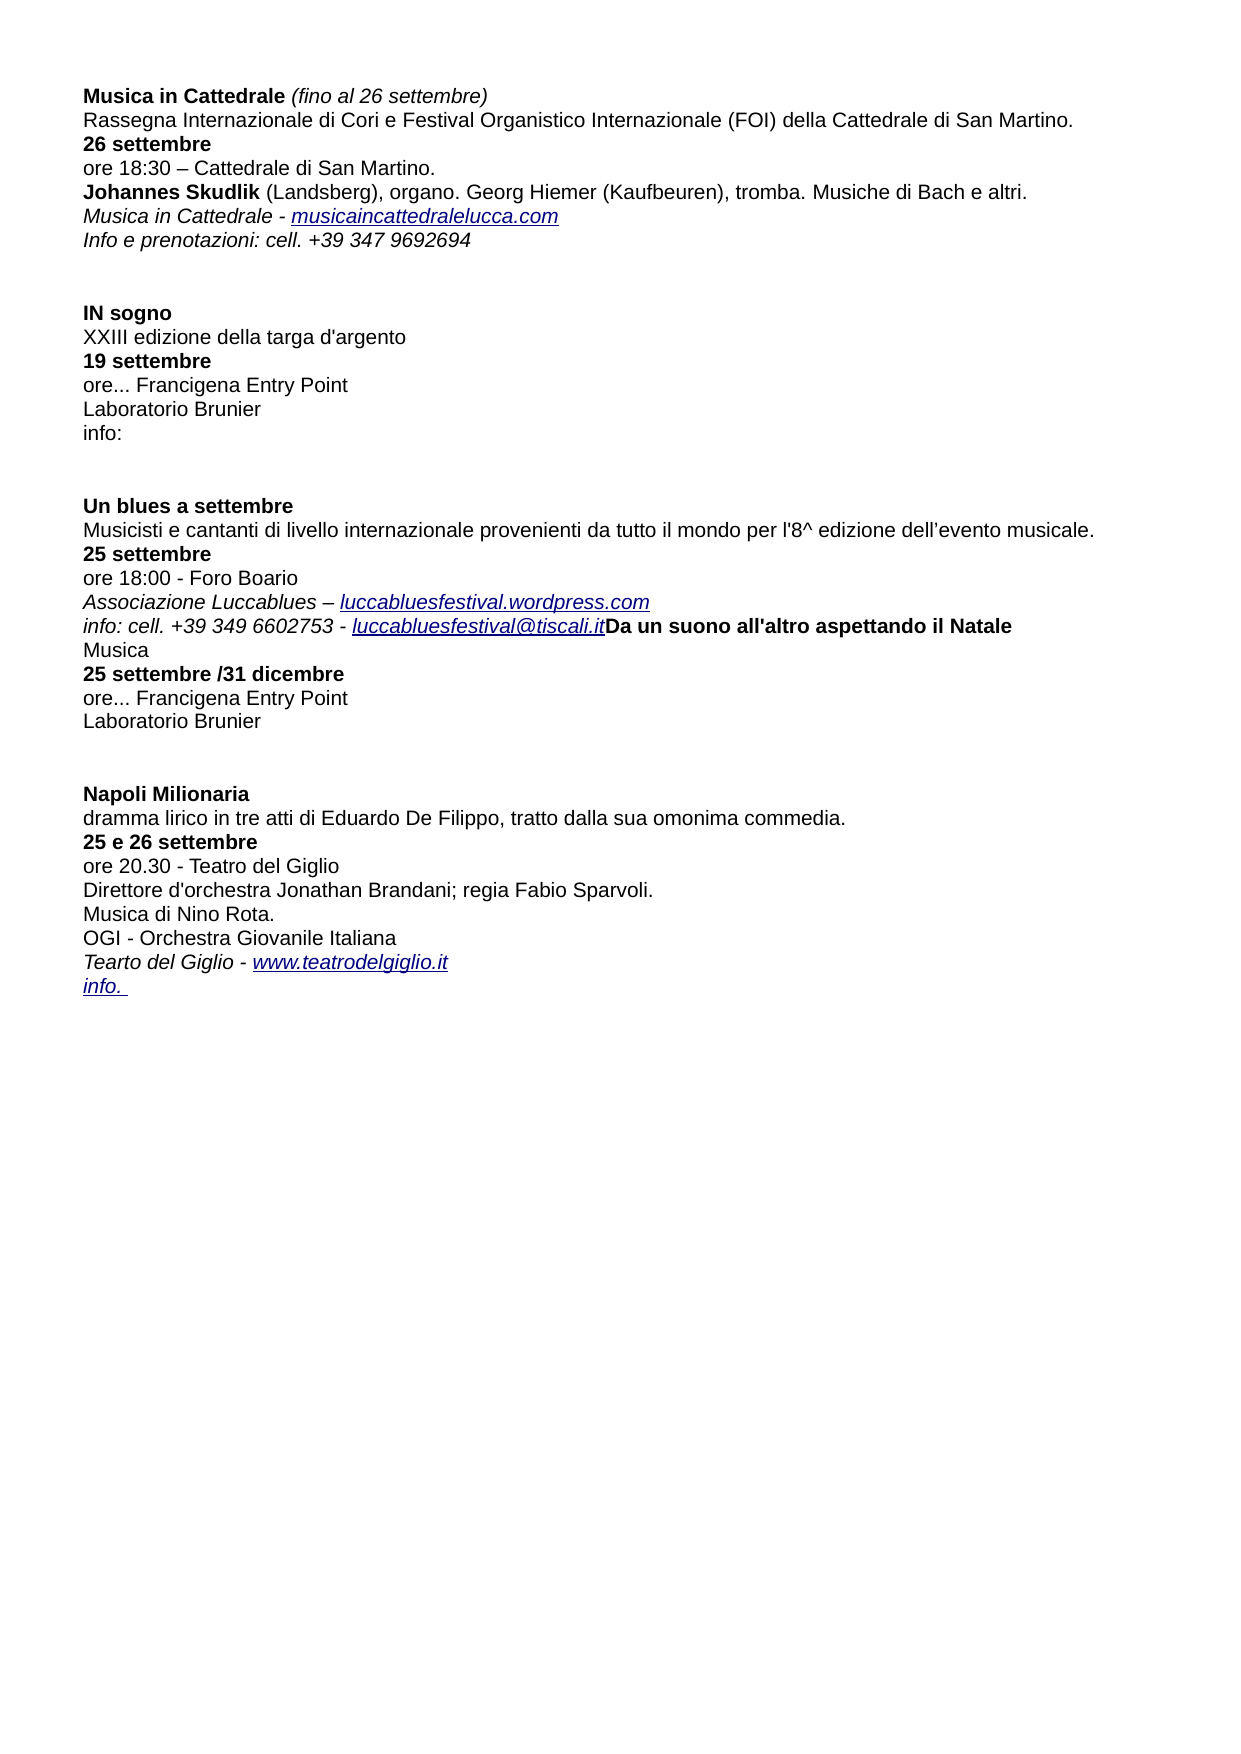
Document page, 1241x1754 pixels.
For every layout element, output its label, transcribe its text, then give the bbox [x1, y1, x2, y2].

text Un blues a settembre Musicisti e cantanti di livello internazionale provenienti da tutto il mondo per l'8^ edizione dell’evento musicale. 25 settembre ore 18:00 - Foro Boario Associazione Luccablues – luccabluesfestival.wordpress.com info: cell. +39 349 6602753 - luccabluesfestival@tiscali.itDa un suono all'altro aspettando il Natale Musica 25 settembre /31 dicembre ore... Francigena Entry Point Laboratorio Brunier [83, 494, 1159, 733]
text Musica in Cattedrale (fino al 26 settembre) Rassegna Internazionale di Cori e Festival Organistico Internazionale (FOI) della Cattedrale di San Martino. 26 settembre ore 18:30 – Cattedrale di San Martino. Johannes Skudlik (Landsberg), organo. Georg Hiemer (Kaufbeuren), tromba. Musiche di Bach e altri. Musica in Cattedrale - musicaincattedralelucca.com Info e prenotazioni: cell. +39 347 9692694 [83, 84, 1159, 252]
text [83, 1589, 1159, 1637]
text Napoli Milionaria dramma lirico in tre atti di Eduardo De Filippo, tratto dalla sua omonima commedia. 25 e 26 settembre ore 20.30 - Teatro del Giglio Direttore d'orchestra Jonathan Brandani; regia Fabio Sparvoli. Musica di Nino Rota. OGI - Orchestra Giovanile Italiana Tearto del Giglio - www.teatrodelgiglio.it info. [83, 782, 1159, 1074]
text IN sogno XXIII edizione della targa d'argento 19 settembre ore... Francigena Entry Point Laboratorio Brunier info: [83, 301, 1159, 445]
